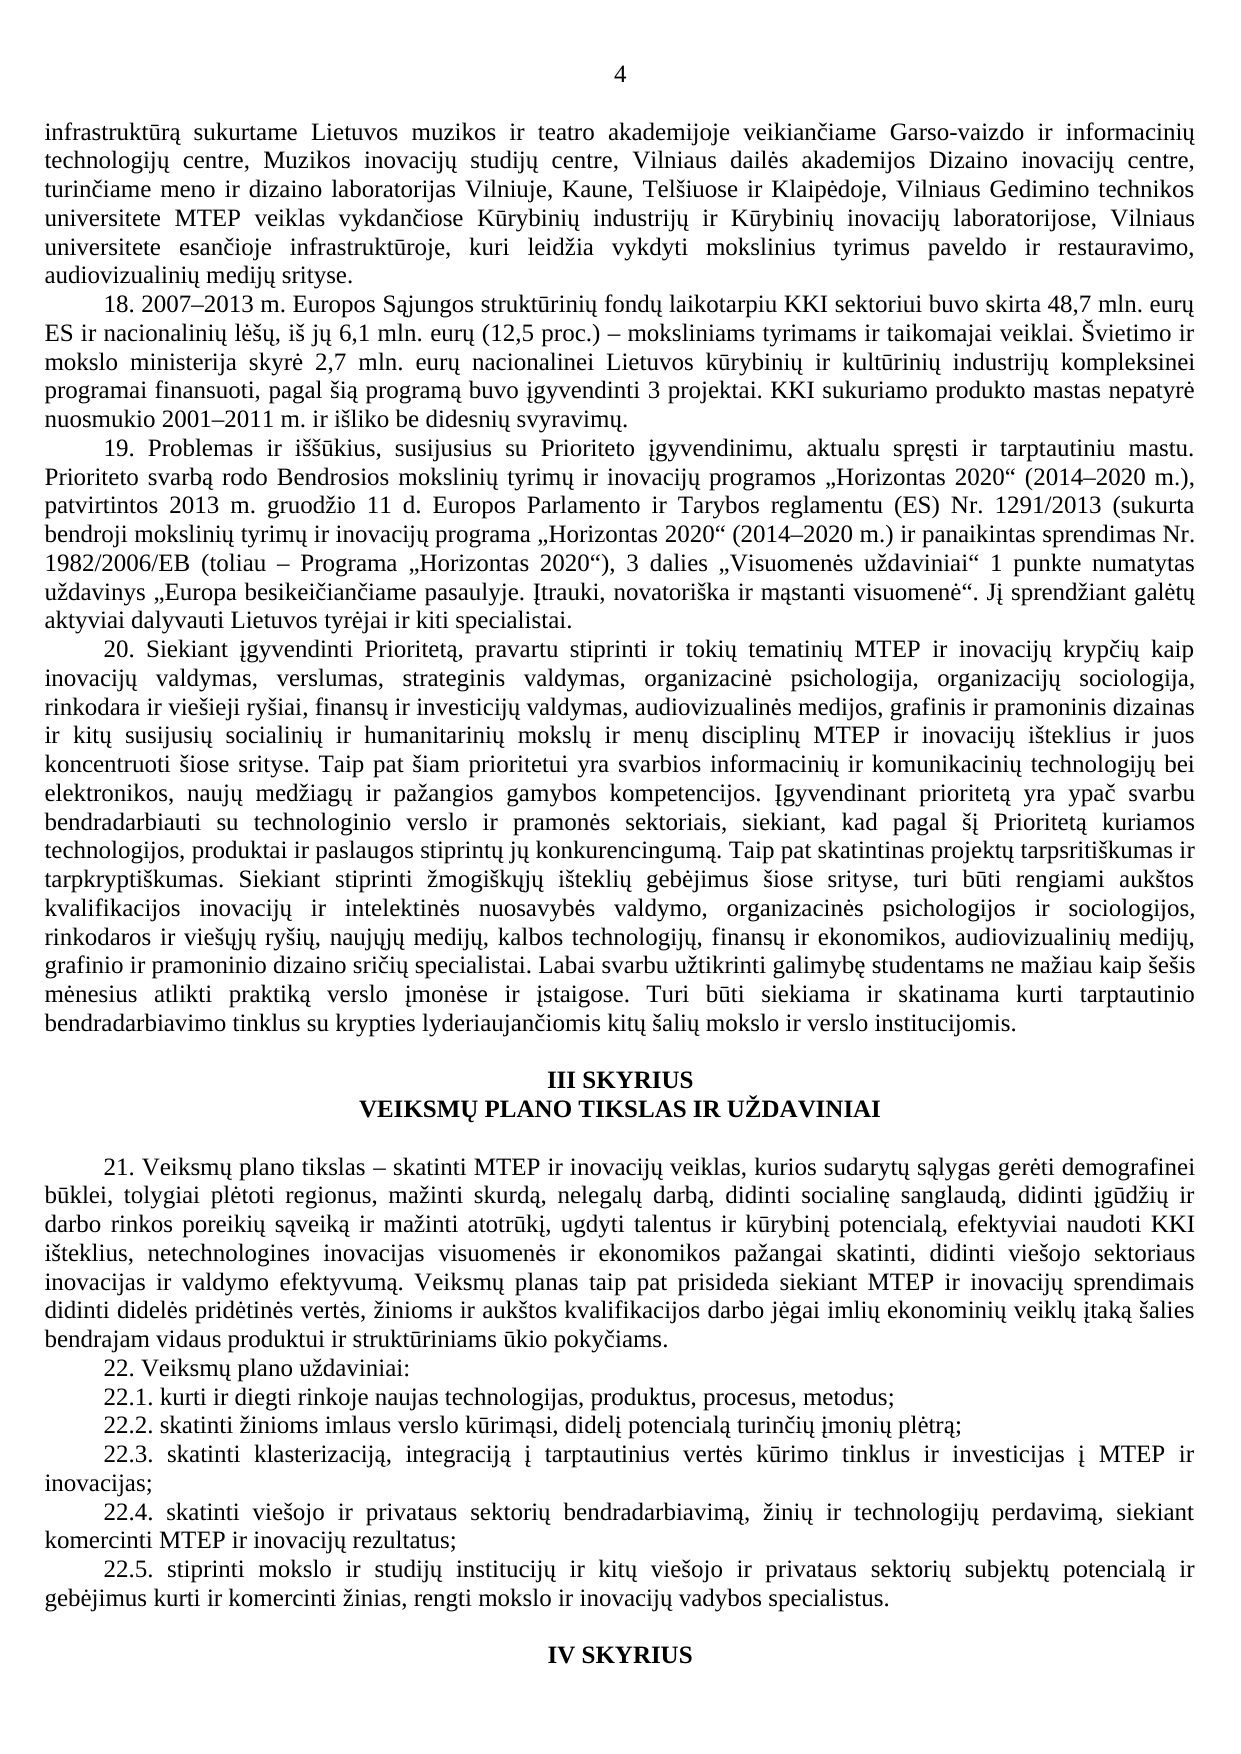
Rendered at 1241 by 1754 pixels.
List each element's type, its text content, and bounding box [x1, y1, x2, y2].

text IV SKYRIUS [44, 1640, 1196, 1669]
text 22. Veiksmų plano uždaviniai: [44, 1353, 1196, 1382]
text 22.4. skatinti viešojo ir privataus sektorių bendradarbiavimą, žinių ir technologijų perdavimą, siekiant komercinti MTEP ir inovacijų rezultatus; [44, 1497, 1196, 1554]
text III SKYRIUS [44, 1065, 1196, 1094]
text 22.5. stiprinti mokslo ir studijų institucijų ir kitų viešojo ir privataus sektorių subjektų potencialą ir gebėjimus kurti ir komercinti žinias, rengti mokslo ir inovacijų vadybos specialistus. [44, 1554, 1196, 1612]
text 21. Veiksmų plano tikslas – skatinti MTEP ir inovacijų veiklas, kurios sudarytų sąlygas gerėti demografinei būklei, tolygiai plėtoti regionus, mažinti skurdą, nelegalų darbą, didinti socialinę sanglaudą, didinti įgūdžių ir darbo rinkos poreikių sąveiką ir mažinti atotrūkį, ugdyti talentus ir kūrybinį potencialą, efektyviai naudoti KKI išteklius, netechnologines inovacijas visuomenės ir ekonomikos pažangai skatinti, didinti viešojo sektoriaus inovacijas ir valdymo efektyvumą. Veiksmų planas taip pat prisideda siekiant MTEP ir inovacijų sprendimais didinti didelės pridėtinės vertės, žinioms ir aukštos kvalifikacijos darbo jėgai imlių ekonominių veiklų įtaką šalies bendrajam vidaus produktui ir struktūriniams ūkio pokyčiams. [44, 1152, 1196, 1353]
text 18. 2007–2013 m. Europos Sąjungos struktūrinių fondų laikotarpiu KKI sektoriui buvo skirta 48,7 mln. eurų ES ir nacionalinių lėšų, iš jų 6,1 mln. eurų (12,5 proc.) – moksliniams tyrimams ir taikomajai veiklai. Švietimo ir mokslo ministerija skyrė 2,7 mln. eurų nacionalinei Lietuvos kūrybinių ir kultūrinių industrijų kompleksinei programai finansuoti, pagal šią programą buvo įgyvendinti 3 projektai. KKI sukuriamo produkto mastas nepatyrė nuosmukio 2001‒2011 m. ir išliko be didesnių svyravimų. [44, 289, 1196, 433]
text 22.3. skatinti klasterizaciją, integraciją į tarptautinius vertės kūrimo tinklus ir investicijas į MTEP ir inovacijas; [44, 1439, 1196, 1497]
text VEIKSMŲ PLANO TIKSLAS IR UŽDAVINIAI [44, 1094, 1196, 1123]
text 20. Siekiant įgyvendinti Prioritetą, pravartu stiprinti ir tokių tematinių MTEP ir inovacijų krypčių kaip inovacijų valdymas, verslumas, strateginis valdymas, organizacinė psichologija, organizacijų sociologija, rinkodara ir viešieji ryšiai, finansų ir investicijų valdymas, audiovizualinės medijos, grafinis ir pramoninis dizainas ir kitų susijusių socialinių ir humanitarinių mokslų ir menų disciplinų MTEP ir inovacijų išteklius ir juos koncentruoti šiose srityse. Taip pat šiam prioritetui yra svarbios informacinių ir komunikacinių technologijų bei elektronikos, naujų medžiagų ir pažangios gamybos kompetencijos. Įgyvendinant prioritetą yra ypač svarbu bendradarbiauti su technologinio verslo ir pramonės sektoriais, siekiant, kad pagal šį Prioritetą kuriamos technologijos, produktai ir paslaugos stiprintų jų konkurencingumą. Taip pat skatintinas projektų tarpsritiškumas ir tarpkryptiškumas. Siekiant stiprinti žmogiškųjų išteklių gebėjimus šiose srityse, turi būti rengiami aukštos kvalifikacijos inovacijų ir intelektinės nuosavybės valdymo, organizacinės psichologijos ir sociologijos, rinkodaros ir viešųjų ryšių, naujųjų medijų, kalbos technologijų, finansų ir ekonomikos, audiovizualinių medijų, grafinio ir pramoninio dizaino sričių specialistai. Labai svarbu užtikrinti galimybę studentams ne mažiau kaip šešis mėnesius atlikti praktiką verslo įmonėse ir įstaigose. Turi būti siekiama ir skatinama kurti tarptautinio bendradarbiavimo tinklus su krypties lyderiaujančiomis kitų šalių mokslo ir verslo institucijomis. [44, 634, 1196, 1037]
text 22.1. kurti ir diegti rinkoje naujas technologijas, produktus, procesus, metodus; [44, 1382, 1196, 1410]
text infrastruktūrą sukurtame Lietuvos muzikos ir teatro akademijoje veikiančiame Garso-vaizdo ir informacinių technologijų centre, Muzikos inovacijų studijų centre, Vilniaus dailės akademijos Dizaino inovacijų centre, turinčiame meno ir dizaino laboratorijas Vilniuje, Kaune, Telšiuose ir Klaipėdoje, Vilniaus Gedimino technikos universitete MTEP veiklas vykdančiose Kūrybinių industrijų ir Kūrybinių inovacijų laboratorijose, Vilniaus universitete esančioje infrastruktūroje, kuri leidžia vykdyti mokslinius tyrimus paveldo ir restauravimo, audiovizualinių medijų srityse. [44, 117, 1196, 289]
text 22.2. skatinti žinioms imlaus verslo kūrimąsi, didelį potencialą turinčių įmonių plėtrą; [44, 1410, 1196, 1439]
text 19. Problemas ir iššūkius, susijusius su Prioriteto įgyvendinimu, aktualu spręsti ir tarptautiniu mastu. Prioriteto svarbą rodo Bendrosios mokslinių tyrimų ir inovacijų programos „Horizontas 2020“ (2014–2020 m.), patvirtintos 2013 m. gruodžio 11 d. Europos Parlamento ir Tarybos reglamentu (ES) Nr. 1291/2013 (sukurta bendroji mokslinių tyrimų ir inovacijų programa „Horizontas 2020“ (2014–2020 m.) ir panaikintas sprendimas Nr. 1982/2006/EB (toliau – Programa „Horizontas 2020“), 3 dalies „Visuomenės uždaviniai“ 1 punkte numatytas uždavinys „Europa besikeičiančiame pasaulyje. Įtrauki, novatoriška ir mąstanti visuomenė“. Jį sprendžiant galėtų aktyviai dalyvauti Lietuvos tyrėjai ir kiti specialistai. [44, 433, 1196, 634]
